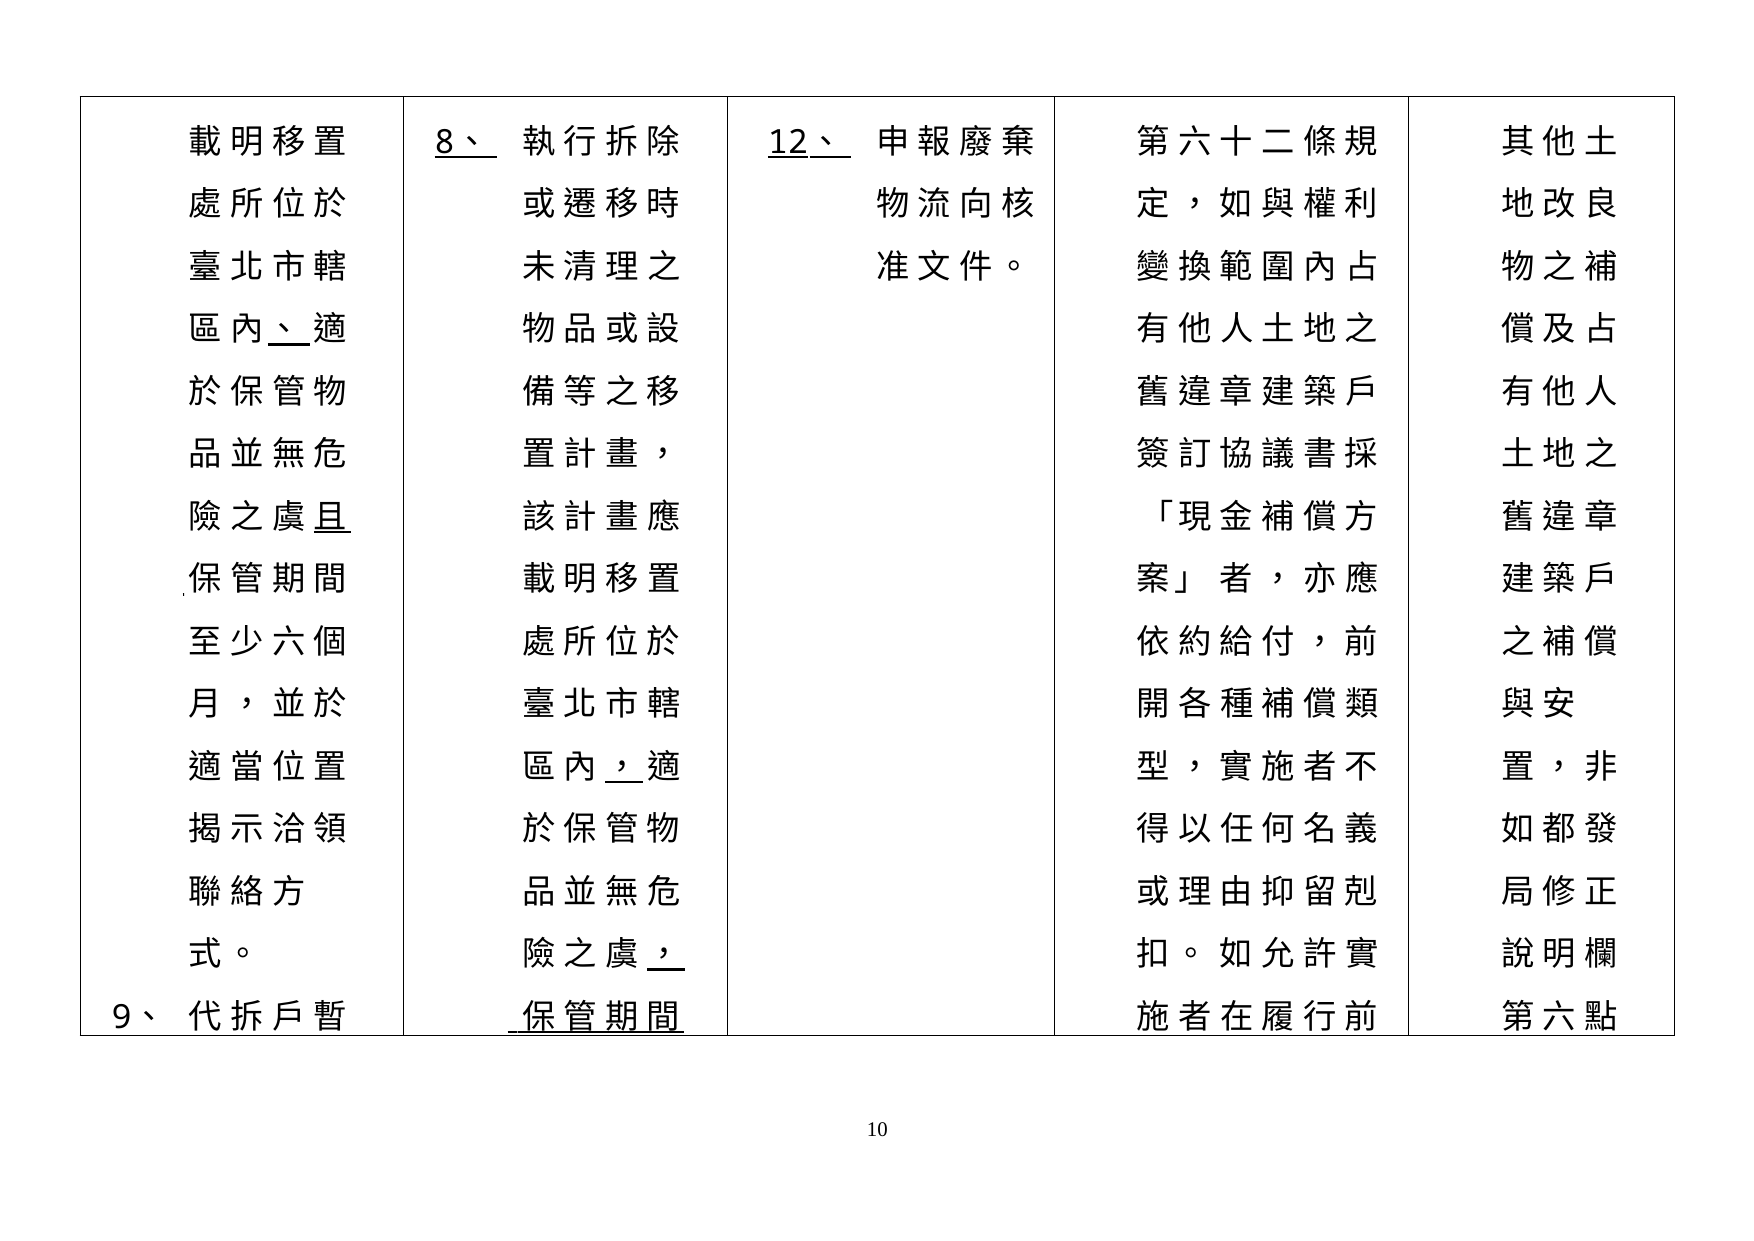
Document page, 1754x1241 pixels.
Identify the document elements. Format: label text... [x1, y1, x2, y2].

table_cell 第五條 實施者申請本府代為拆除或遷移土地改良物時，應檢具下列文件： 權利變換計畫核定函。 拆除執照。但符合建築法第七十八條但書規定者，不在此限。 承諾全額負擔本府處理代為拆除或遷移案件所生拆除、遷移及相關衍生費用之切結書。 實施者已依本條例第五十七條第一項及都市更新條例施行細則第二十六條規定通知代拆戶限期自行拆除或遷移之相關證明文件。 實施者依本條例第五十七條第二項規定召開協調會過程之相關證明文件（含協調對象、寄送召開協調會通知、出席簽到表、會議資料、會議紀錄、會議照片或錄影、寄送會議紀錄等之證明文件）。 實施者已依本條例相關規定發放或提存補償金及補償費之證明文件。 申請本府代為拆除或遷移土地改良物之清冊及照片。 執行拆除或遷移時未清理之物品或設備等之移置計畫，該計畫應載明移置處所位於臺北市轄區內、適於保管物品並無危險之虞且保管期間至少六個月，並於適當位置揭示洽領聯絡方式。 代拆戶暫時安置計畫，該計畫應載明暫時安置處所位於臺北市轄區內，暫時安置日數至少七日。 執行拆除工作計畫。 申報廢棄物流向核准文件。 [81, 97, 403, 1034]
table_cell 第五條 實施者申請本府代為拆除或遷移土地改良物時，應檢具下列文件： 一、權利變換計畫核定函。 建造執照。 拆除執照。但符合建築法第七十八條但書規定者，不在此限。 承諾全額負擔本府處理代為拆除或遷移案件所生費用之切結書。 實施者已依本條例第五十七條第一項及都市更新條例施行細則第二十六條規定通知代拆戶限期自行拆除或遷移之相關證明文件。 實施者依本條例第五十七條第二項規定召開協調會過程之相關證明文件（含協調對象、寄送召開協調會通知、出席簽到表、會議資料、會 議紀錄、會議照片或錄影、寄送會議紀錄等之證明文件）。 代為拆除或遷移土地改良物補償費已領取或提存之證明文件。 申請本府代為拆除或遷移土地改良物之清冊及照片。 執行拆除或遷移時未清理之物品或設備等之移置計畫，該計畫並應載明移置處所位於臺北市轄區內且適於保管物品並無危險之虞，並於適當位置揭示洽領聯絡方式。 代拆戶安置計畫。 執行拆除工作計畫。 申報廢棄物流向核准文件。 [728, 97, 1054, 1034]
table_cell 第五條 實施者申請本府代為拆除或遷移土地改良物時，應檢具下列文件： 一、權利變換計畫核定函。 拆除執照。但符合建築法第七十八條但書規定者，不在此限。 承諾全額負擔本府處理代為拆除或遷移案件所生拆除遷移及相關衍生費用之切結書。 實施者已依本條例第五十七條第一項及都市更新條例施行細則第二十六條規定通知代拆戶限期自行拆除或遷移之相關證明文件。 實施者依本條例第五十七條第二項規定召開協調會過程之相關證明文件（含協調對象、寄送召開協調會通知、出席簽到表、會議資料、會議紀錄、會議照片或錄影、寄送會議紀錄等之證明文件）。 實施者已依本條例第五十二條第一項、第五十七條第五項、第六十條第二項及第六十二條規定發放或提存補償金及補償費之證明文件。 申請本府代為拆除或遷移土地改良物之清冊及照片。 執行拆除或遷移時未清理之物品或設備等之移置計畫，該計畫應載明移置處所位於臺北市轄區內，適於保管物品並無危險之虞，保管期間應至少六個月，並於適當位置揭示洽領聯絡方式。 代拆戶暫時安置計畫應載明暫時安置處所位於臺北市轄區內，暫時安置日數應至少七日。 執行拆除工作計畫。 申報廢棄物流向核准文件。 [404, 97, 727, 1034]
table_cell 考量實施者申請本府代為拆除或遷移土地改良物，依本辦法第七條規定，尚須召開須經兩二次以上公辦協調會，並提請臺北市都市更新及爭議處理審議會（以下簡稱審議會）決議通過後，始得准許執行，時程往往耗時費日。倘要求實施者於送件階段尚無即須檢具建造執照之必要，且因一旦實施者領得建造執照，將開始起算建築法第五十三條及第五十四條之建築期限及開工期限，滋生實務執行上未能於期限內完工之困擾，爰刪除現行條文第二款規定，另移列至增訂於修正條文第八條第二項，明定本府提請審議會前實施者應領得建造執照。 配合現行條文規定第二款之刪除，現行第三款至第十二款之後續款次依序向前遞移為第二款至第十一款。 修正條文第三款，實務上在執行代為拆除或遷移土地改良物時，其費用之支出，除「拆除或遷移費用」外，尚包含但不限於因執行現行條文第九款、第十款所生之物品設備保管費(如倉儲)、暫時安置費(如旅舍)等相關衍生費用，爰修正第三款文字，以資明確，避生爭議。 修正條文第六款，查實施者依本條例五十二條第一項、第五十七條第五項及第六十條第二項等規定，有支付所有權人及相關權利人「不能或不願之補償金」及「拆遷補償費」之法定義務，又實施者依本條例第六十二條規定，如與權利變換範圍內占有他人土地之舊違章建築戶簽訂協議書採「現金補償方案」者，亦應依約給付，前開各種補償類型，實施者不得以任何名義或理由抑留剋扣。如允許實施者在履行前開義務完竣前，得向本府申請代為拆除或遷移作業，將嚴重妨害應受補償人之權益，並有違反本條例第五十七條正當法律程序疑慮。現行規定條文文字上僅須檢附規範代拆戶之「拆遷補償費」，未顧及其他補償對象及補償類型，有失妥適顯有不當，爰修正第六款文字，明定依本條例相關規定，以涵蓋各種補償態樣以資明確。 參酌實務執行經驗修正第八款規定，明定實施者將未清理之物品或設備移置於適當處所保管，其保管期間應至少六個月。其餘酌予文字修正。 查第九款所定「安置計畫」係指因執行代為拆除或遷移作業，「暫時」將代拆戶安置於特定處所而言，與本條例第三十六條第一項第十三款規定之「拆遷安置計畫」有別。，後者係慮及更新建築物在取得使用執照後，尚未完成產權登記前，所有權人仍無法遷入，故要求實施者應補貼所有權人更新期間（開工日至取得使用執照）再加計六個月之租金查本條例所指之「拆遷安置計畫」，包含地上物拆遷計畫、合法建築物之補償與安置、其他土地改良物之補償及占有他人土地之舊違章建築戶之補償與安置，兩者有其差異，為明確區分二者，爰增加「暫時」二字，避免混淆。以資明確；另參酌修正條文第八款文字及實務執行經驗，明定代拆戶暫時安置計畫應載明暫時安置處所位於臺北市轄區內，暫時安置日數應至少七日，以保障代拆戶之權益。 [1055, 97, 1408, 1034]
table_cell 都發局修正條文第三款酌作文字修正。 都發局修正條文第六款直接明列本條例相關補償規定，恐有掛一漏萬之疑慮。且若後續本條例修正相關條次，本辦法尚須配合修正，徒增不便，爰刪除都發局修正條文第六款所列本條例條文條項次，修正為「依本條例相關規定」，以涵蓋各種補償態樣。 為使都發局修正條文第八款及第九款體例一致，本科酌作文字修正，並刪除重複之「應」字。 查本條例第三十六條第一項第十三款之「拆遷安置計畫」，係指都市更新事業計畫中，應表明拆遷安置計畫，該計畫包含地上物拆遷計畫、合法建築物之補償與安置、其他土地改良物之補償及占有他人土地之舊違章建築戶之補償與安置，非如都發局修正說明欄第六點所述僅就租金補貼部分予以載明，且修正條文第九款無涉租金補貼一事，爰就都發局修正說明欄第六點酌作修正，明列拆遷安置計畫內容。 其餘都發局修正說明酌作文字修正。 [1409, 97, 1674, 1034]
